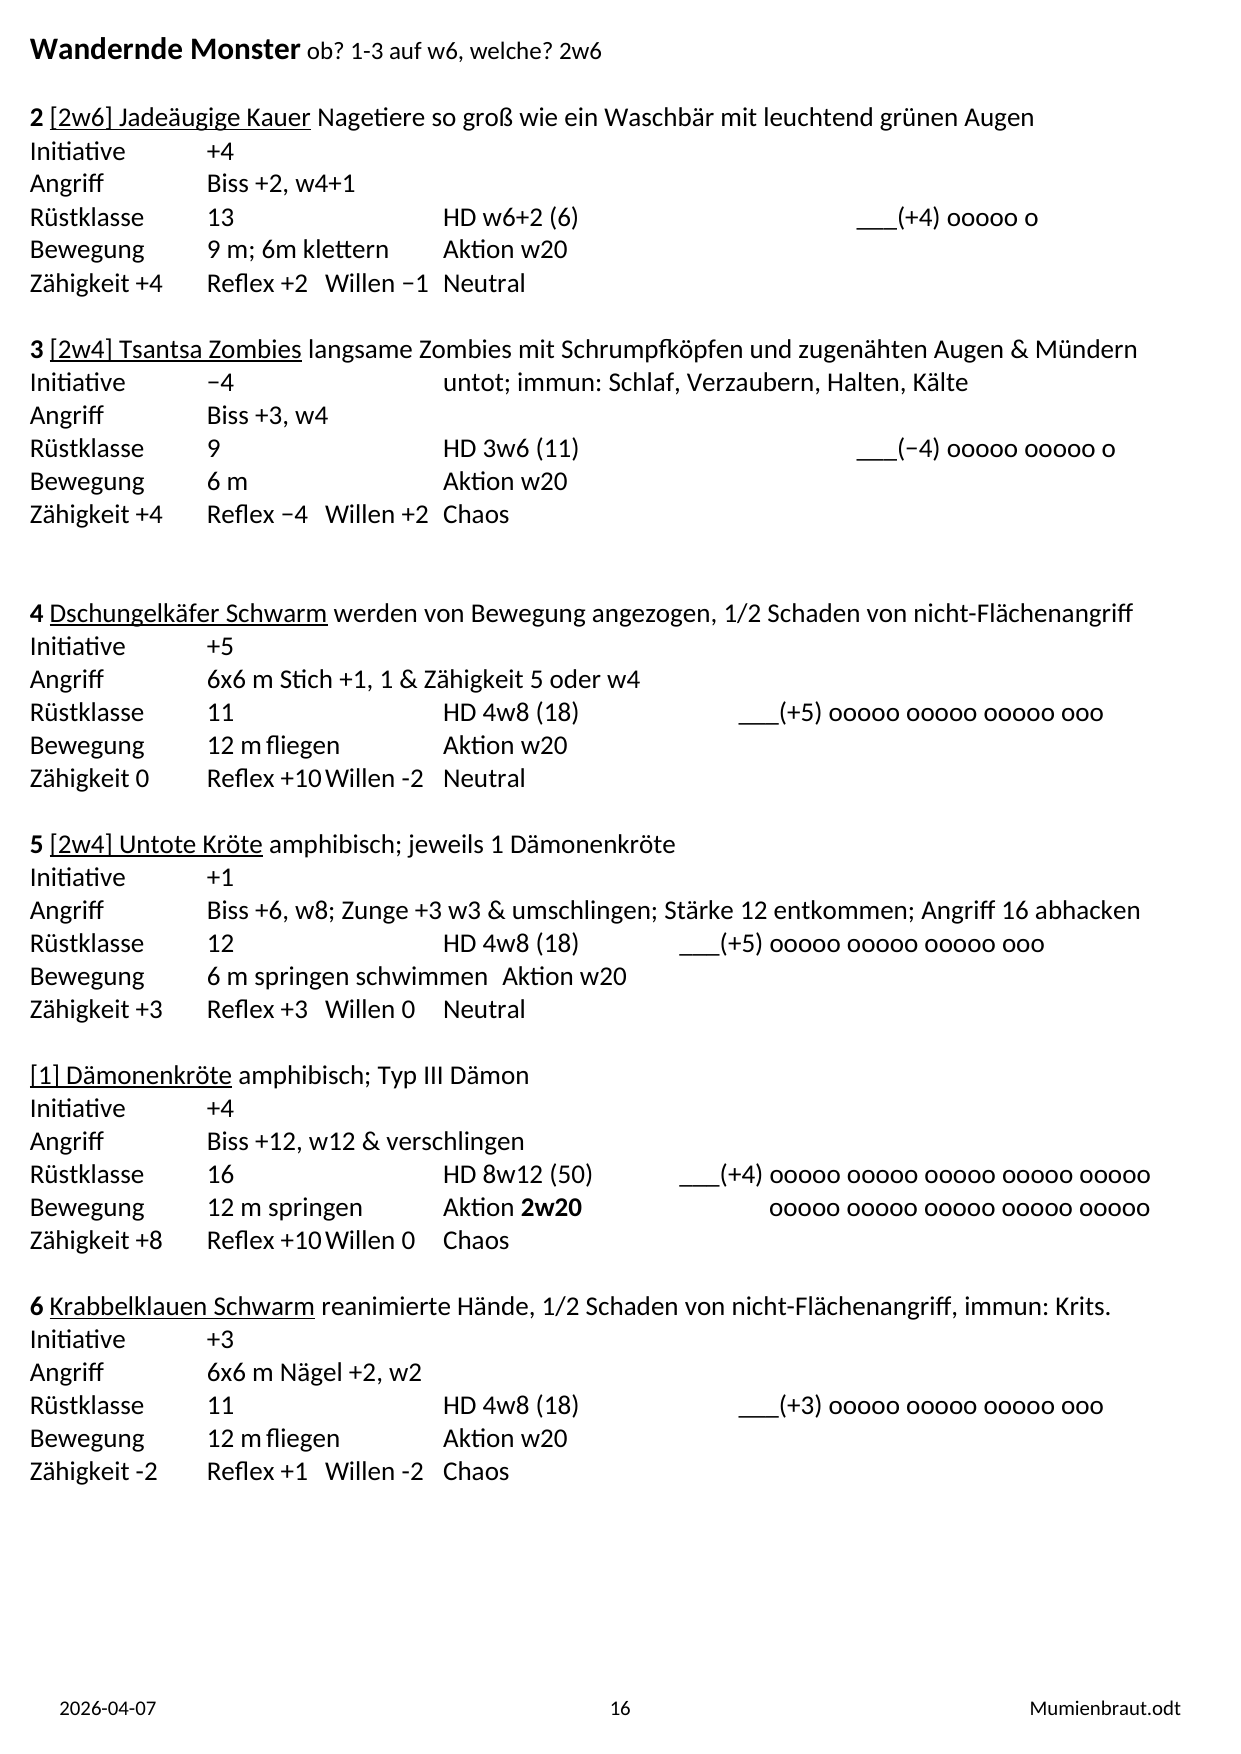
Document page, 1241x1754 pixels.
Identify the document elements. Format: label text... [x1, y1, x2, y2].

text Angriff 6x6 m Stich +1, 1 & Zähigkeit 5 oder w4 [29, 662, 1211, 695]
text Zähigkeit +4 Reflex −4 Willen +2 Chaos [29, 497, 1211, 530]
text Angriff 6x6 m Nägel +2, w2 [29, 1355, 1211, 1388]
text Zähigkeit 0 Reflex +10 Willen -2 Neutral [29, 761, 1211, 794]
text Initiative +3 [29, 1322, 1211, 1355]
text Initiative +4 [29, 134, 1211, 167]
text Angriff Biss +6, w8; Zunge +3 w3 & umschlingen; Stärke 12 entkommen; Angriff 16 abhacken [29, 893, 1211, 926]
text Zähigkeit +8 Reflex +10 Willen 0 Chaos [29, 1223, 1211, 1256]
text Rüstklasse 13 HD w6+2 (6) ___(+4) ooooo o [29, 200, 1211, 233]
text Zähigkeit +4 Reflex +2 Willen −1 Neutral [29, 266, 1211, 299]
text Angriff Biss +2, w4+1 [29, 167, 1211, 200]
text Zähigkeit +3 Reflex +3 Willen 0 Neutral [29, 992, 1211, 1025]
text Zähigkeit -2 Reflex +1 Willen -2 Chaos [29, 1454, 1211, 1487]
text Bewegung 12 m springen Aktion 2w20 ooooo ooooo ooooo ooooo ooooo [29, 1190, 1211, 1223]
text Bewegung 6 m springen schwimmen Aktion w20 [29, 959, 1211, 992]
text Wandernde Monster ob? 1-3 auf w6, welche? 2w6 [29, 29, 1211, 68]
text Bewegung 12 m fliegen Aktion w20 [29, 728, 1211, 761]
text Angriff Biss +12, w12 & verschlingen [29, 1124, 1211, 1157]
text Initiative +5 [29, 629, 1211, 662]
text 5 [2w4] Untote Kröte amphibisch; jeweils 1 Dämonenkröte [29, 827, 1211, 860]
text 4 Dschungelkäfer Schwarm werden von Bewegung angezogen, 1/2 Schaden von nicht-Flächenangriff [29, 596, 1211, 629]
text 2 [2w6] Jadeäugige Kauer Nagetiere so groß wie ein Waschbär mit leuchtend grünen Augen [29, 101, 1211, 134]
text Rüstklasse 9 HD 3w6 (11) ___(−4) ooooo ooooo o [29, 431, 1211, 464]
text Rüstklasse 12 HD 4w8 (18) ___(+5) ooooo ooooo ooooo ooo [29, 926, 1211, 959]
text Bewegung 12 m fliegen Aktion w20 [29, 1421, 1211, 1454]
text 6 Krabbelklauen Schwarm reanimierte Hände, 1/2 Schaden von nicht-Flächenangriff, immun: Krits. [29, 1289, 1211, 1322]
text Rüstklasse 11 HD 4w8 (18) ___(+5) ooooo ooooo ooooo ooo [29, 695, 1211, 728]
text 3 [2w4] Tsantsa Zombies langsame Zombies mit Schrumpfköpfen und zugenähten Augen & Mündern [29, 332, 1211, 365]
text Initiative −4 untot; immun: Schlaf, Verzaubern, Halten, Kälte [29, 365, 1211, 398]
text Rüstklasse 16 HD 8w12 (50) ___(+4) ooooo ooooo ooooo ooooo ooooo [29, 1157, 1211, 1190]
text Angriff Biss +3, w4 [29, 398, 1211, 431]
text Initiative +1 [29, 860, 1211, 893]
text Initiative +4 [29, 1091, 1211, 1124]
text Rüstklasse 11 HD 4w8 (18) ___(+3) ooooo ooooo ooooo ooo [29, 1388, 1211, 1421]
text Bewegung 9 m; 6m klettern Aktion w20 [29, 233, 1211, 266]
text [1] Dämonenkröte amphibisch; Typ III Dämon [29, 1058, 1211, 1091]
text Bewegung 6 m Aktion w20 [29, 464, 1211, 497]
